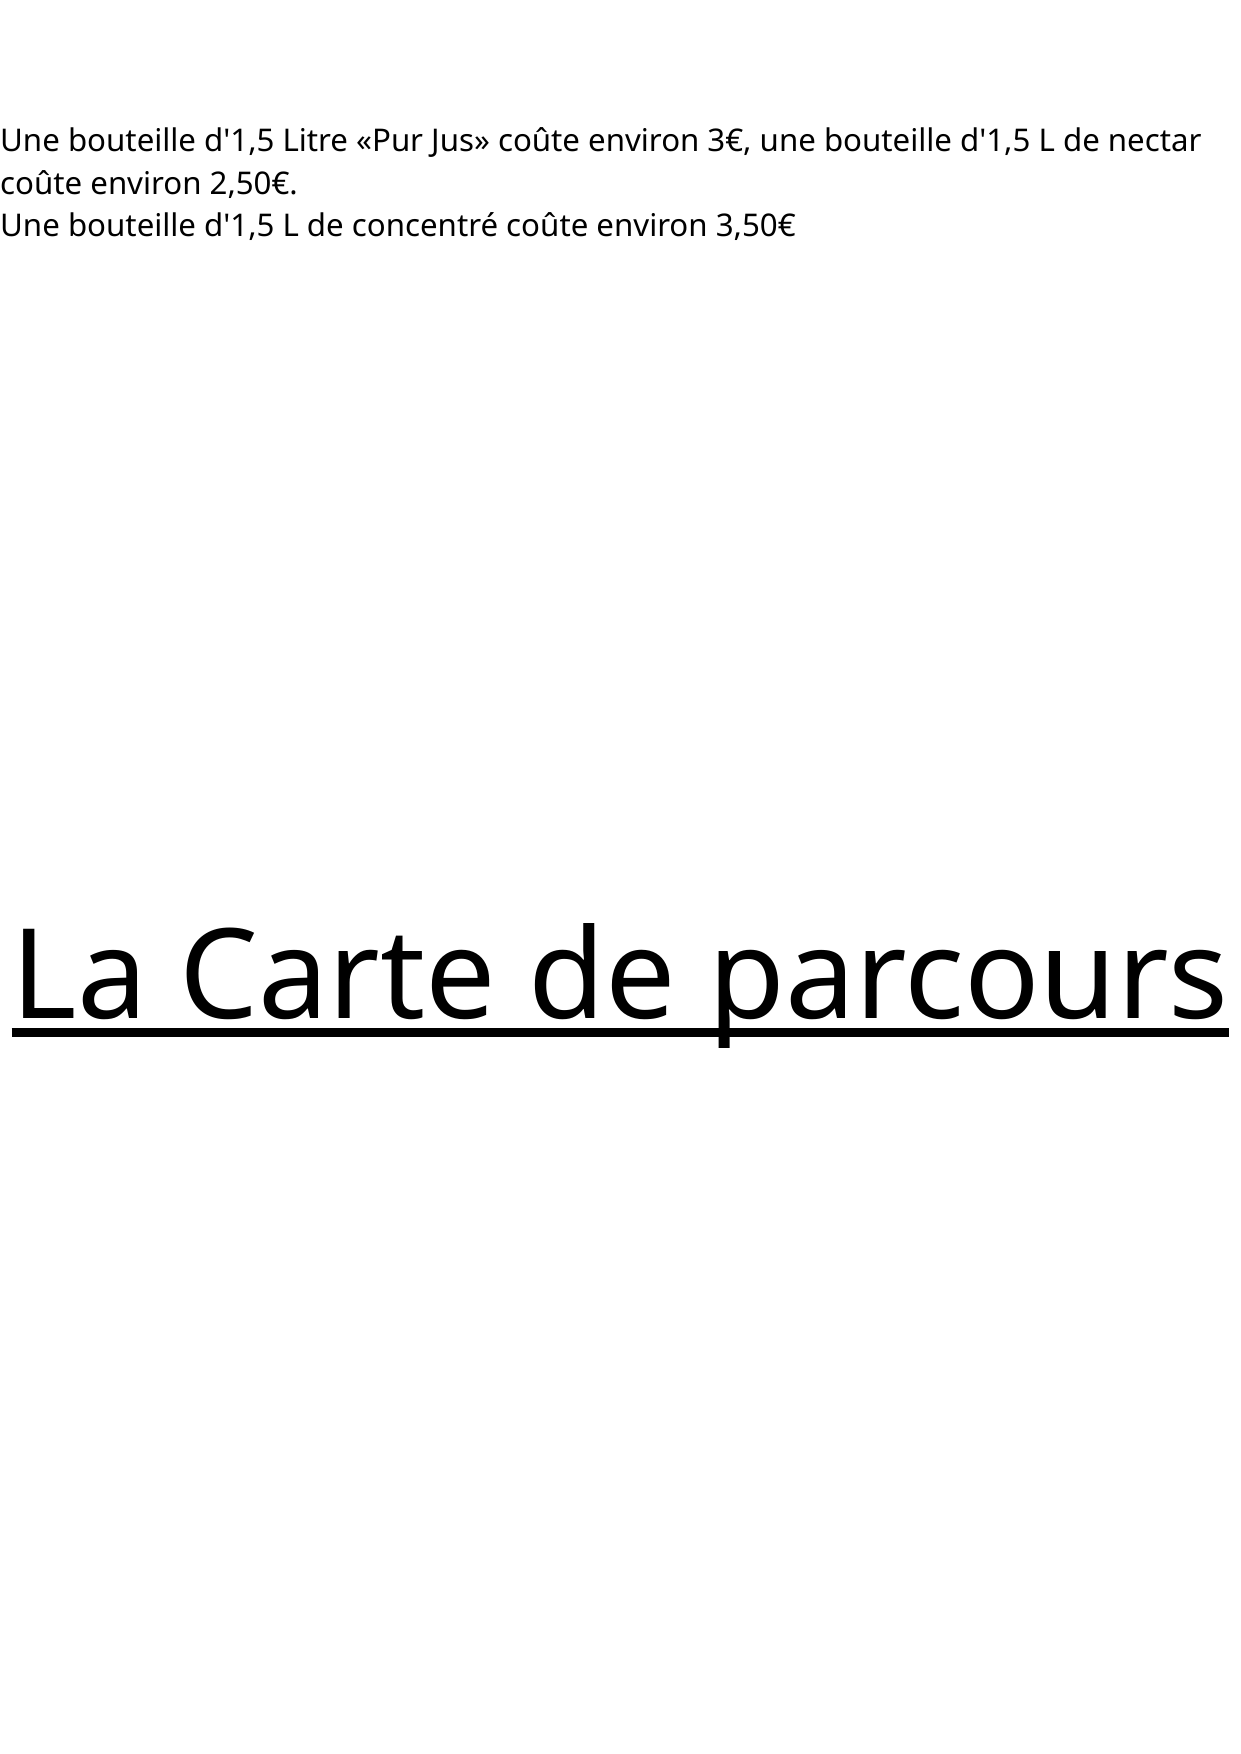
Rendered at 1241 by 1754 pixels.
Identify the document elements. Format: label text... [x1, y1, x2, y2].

text Une bouteille d'1,5 Litre «Pur Jus» coûte environ 3€, une bouteille d'1,5 L de nectar coûte environ 2,50€. [0, 118, 1240, 203]
text La Carte de parcours [0, 885, 1240, 1055]
text Une bouteille d'1,5 L de concentré coûte environ 3,50€ [0, 203, 1240, 246]
